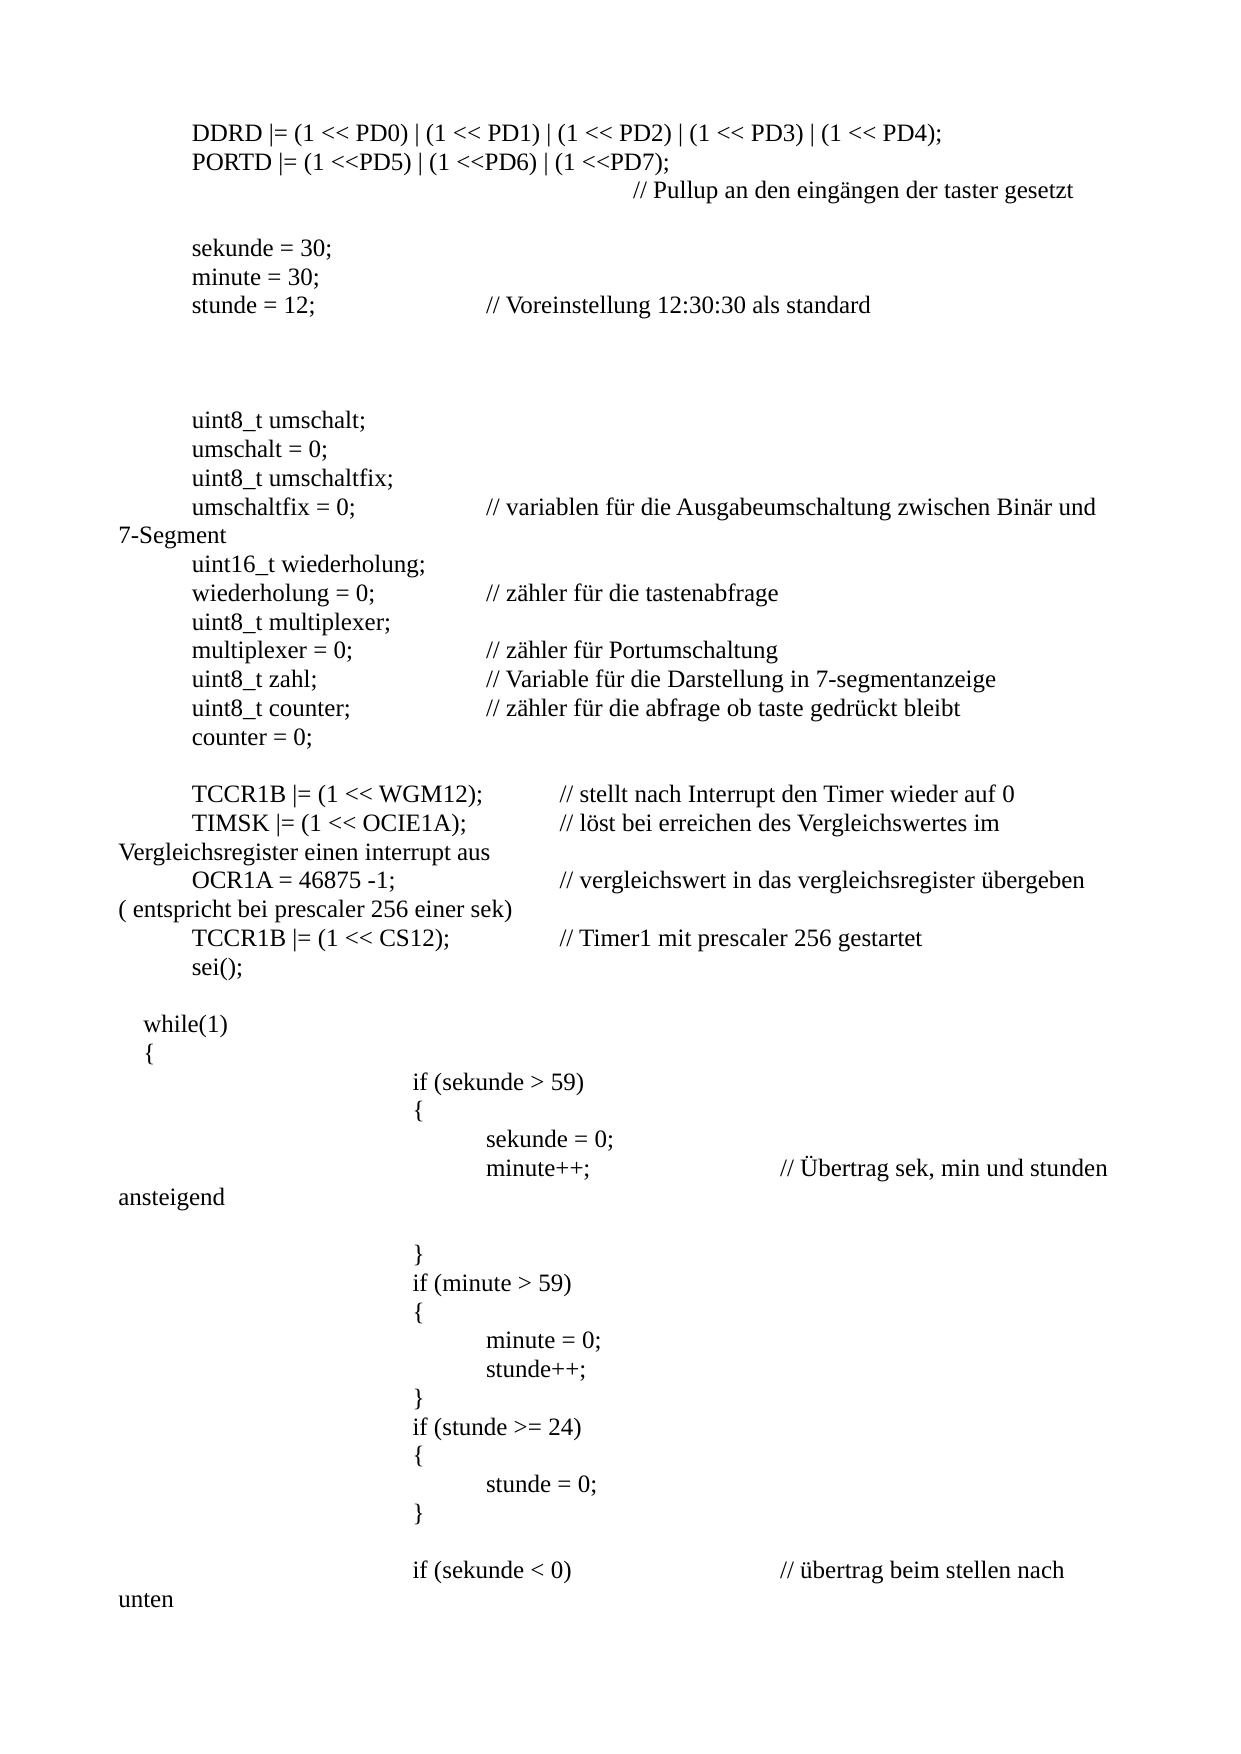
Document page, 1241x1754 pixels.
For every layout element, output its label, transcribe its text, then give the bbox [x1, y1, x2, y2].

text { [118, 1297, 1122, 1326]
text if (sekunde < 0) // übertrag beim stellen nach unten [118, 1556, 1122, 1613]
text multiplexer = 0; // zähler für Portumschaltung [118, 636, 1122, 664]
text uint8_t zahl; // Variable für die Darstellung in 7-segmentanzeige [118, 664, 1122, 693]
text counter = 0; [118, 722, 1122, 751]
text PORTD |= (1 <<PD5) | (1 <<PD6) | (1 <<PD7); // Pullup an den eingängen der taster gesetzt [118, 147, 1122, 204]
text } [118, 1383, 1122, 1412]
text stunde = 0; [118, 1469, 1122, 1498]
text minute = 30; [118, 262, 1122, 291]
text umschaltfix = 0; // variablen für die Ausgabeumschaltung zwischen Binär und 7-Segment [118, 492, 1122, 549]
text stunde++; [118, 1354, 1122, 1383]
text uint8_t counter; // zähler für die abfrage ob taste gedrückt bleibt [118, 693, 1122, 722]
text } [118, 1498, 1122, 1527]
text uint8_t umschalt; [118, 406, 1122, 434]
text OCR1A = 46875 -1; // vergleichswert in das vergleichsregister übergeben ( entspricht bei prescaler 256 einer sek) [118, 866, 1122, 923]
text { [118, 1441, 1122, 1469]
text sekunde = 0; [118, 1124, 1122, 1153]
text sekunde = 30; [118, 233, 1122, 262]
text minute++; // Übertrag sek, min und stunden ansteigend [118, 1153, 1122, 1211]
text } [118, 1239, 1122, 1268]
text uint16_t wiederholung; [118, 549, 1122, 578]
text uint8_t umschaltfix; [118, 463, 1122, 492]
text while(1) [118, 1009, 1122, 1038]
text if (sekunde > 59) [118, 1067, 1122, 1096]
text minute = 0; [118, 1326, 1122, 1354]
text if (minute > 59) [118, 1268, 1122, 1297]
text TCCR1B |= (1 << WGM12); // stellt nach Interrupt den Timer wieder auf 0 [118, 779, 1122, 808]
text { [118, 1096, 1122, 1124]
text umschalt = 0; [118, 434, 1122, 463]
text sei(); [118, 952, 1122, 981]
text stunde = 12; // Voreinstellung 12:30:30 als standard [118, 291, 1122, 319]
text uint8_t multiplexer; [118, 607, 1122, 636]
text wiederholung = 0; // zähler für die tastenabfrage [118, 578, 1122, 607]
text TIMSK |= (1 << OCIE1A); // löst bei erreichen des Vergleichswertes im Vergleichsregister einen interrupt aus [118, 808, 1122, 866]
text DDRD |= (1 << PD0) | (1 << PD1) | (1 << PD2) | (1 << PD3) | (1 << PD4); [118, 118, 1122, 147]
text TCCR1B |= (1 << CS12); // Timer1 mit prescaler 256 gestartet [118, 923, 1122, 952]
text { [118, 1038, 1122, 1067]
text if (stunde >= 24) [118, 1412, 1122, 1441]
